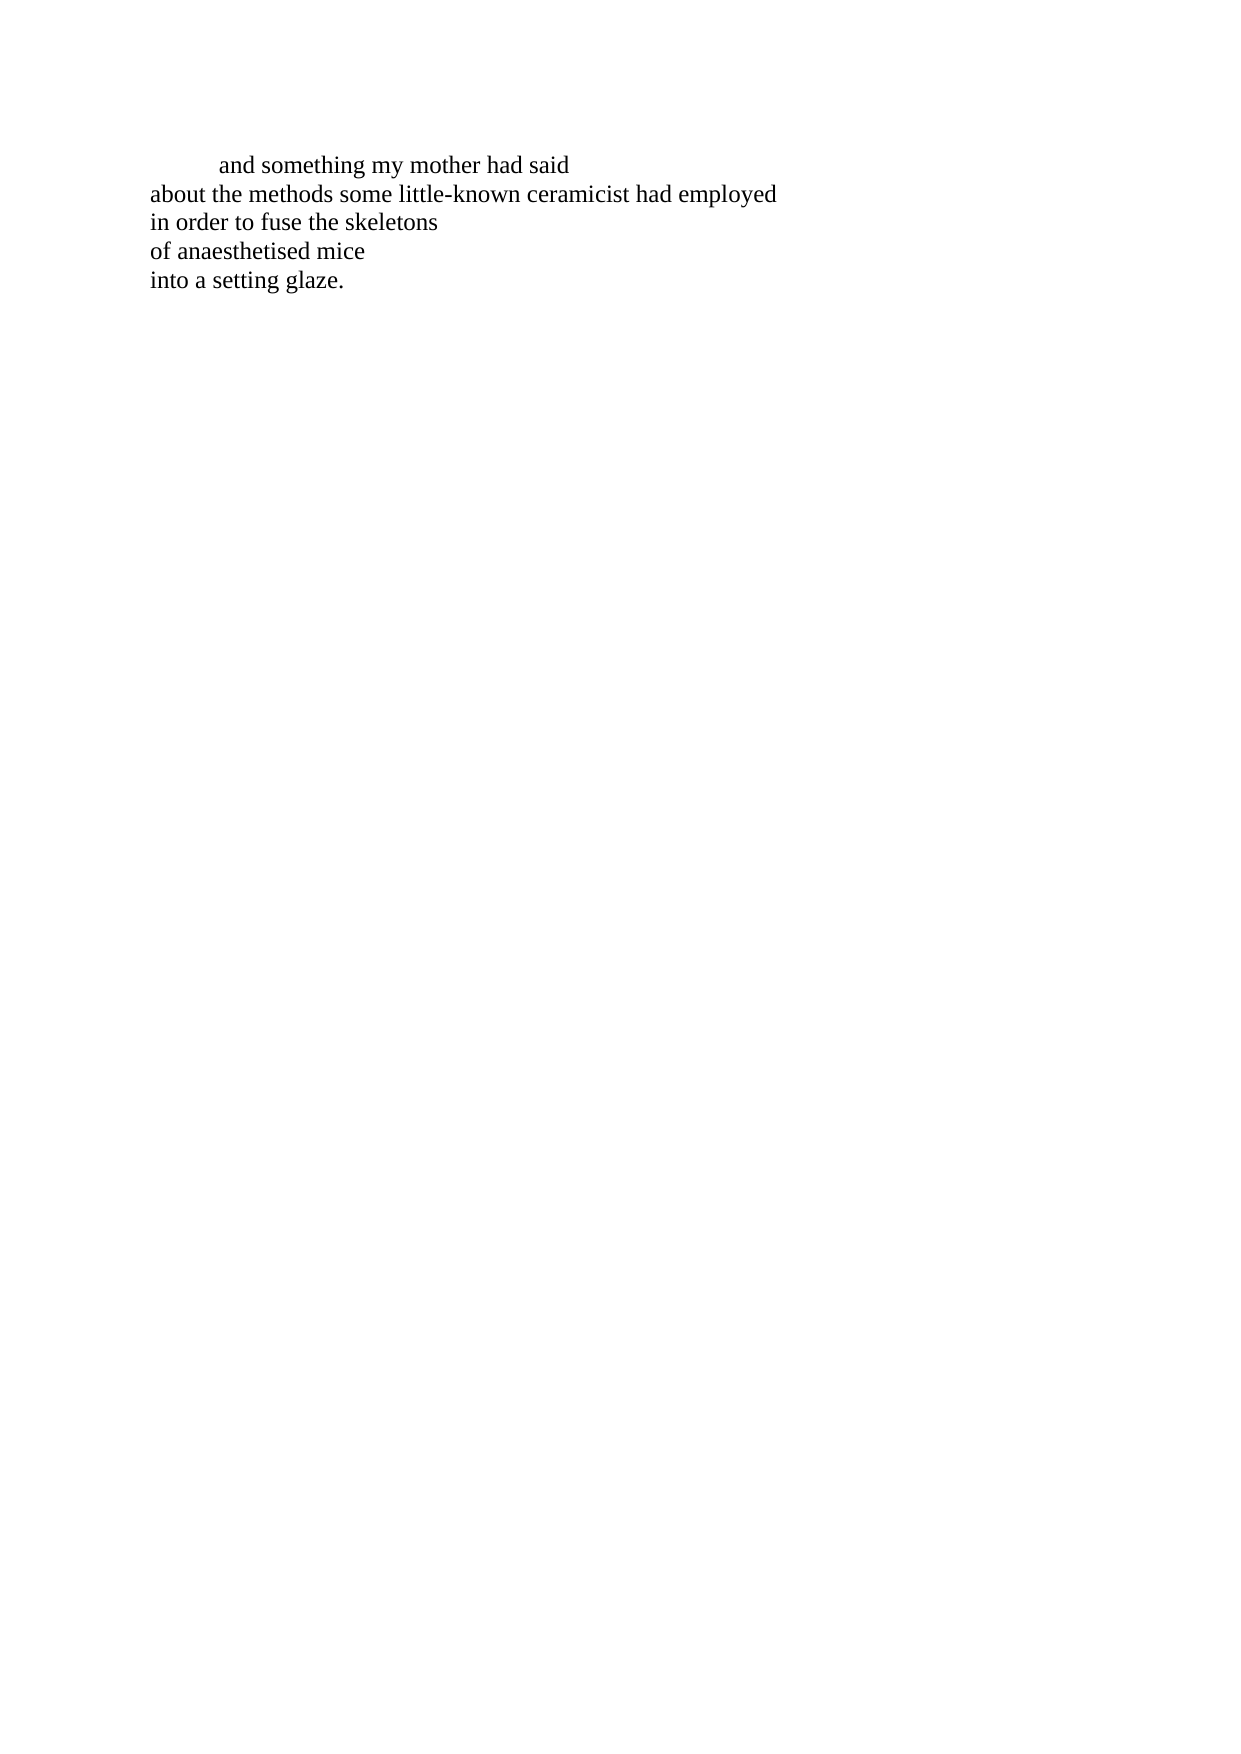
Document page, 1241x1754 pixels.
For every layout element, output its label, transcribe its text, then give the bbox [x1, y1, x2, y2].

text in order to fuse the skeletons [150, 207, 1090, 236]
text about the methods some little-known ceramicist had employed [150, 179, 1090, 207]
text and something my mother had said [150, 150, 1090, 179]
text into a setting glaze. [150, 265, 1090, 294]
text of anaesthetised mice [150, 236, 1090, 265]
